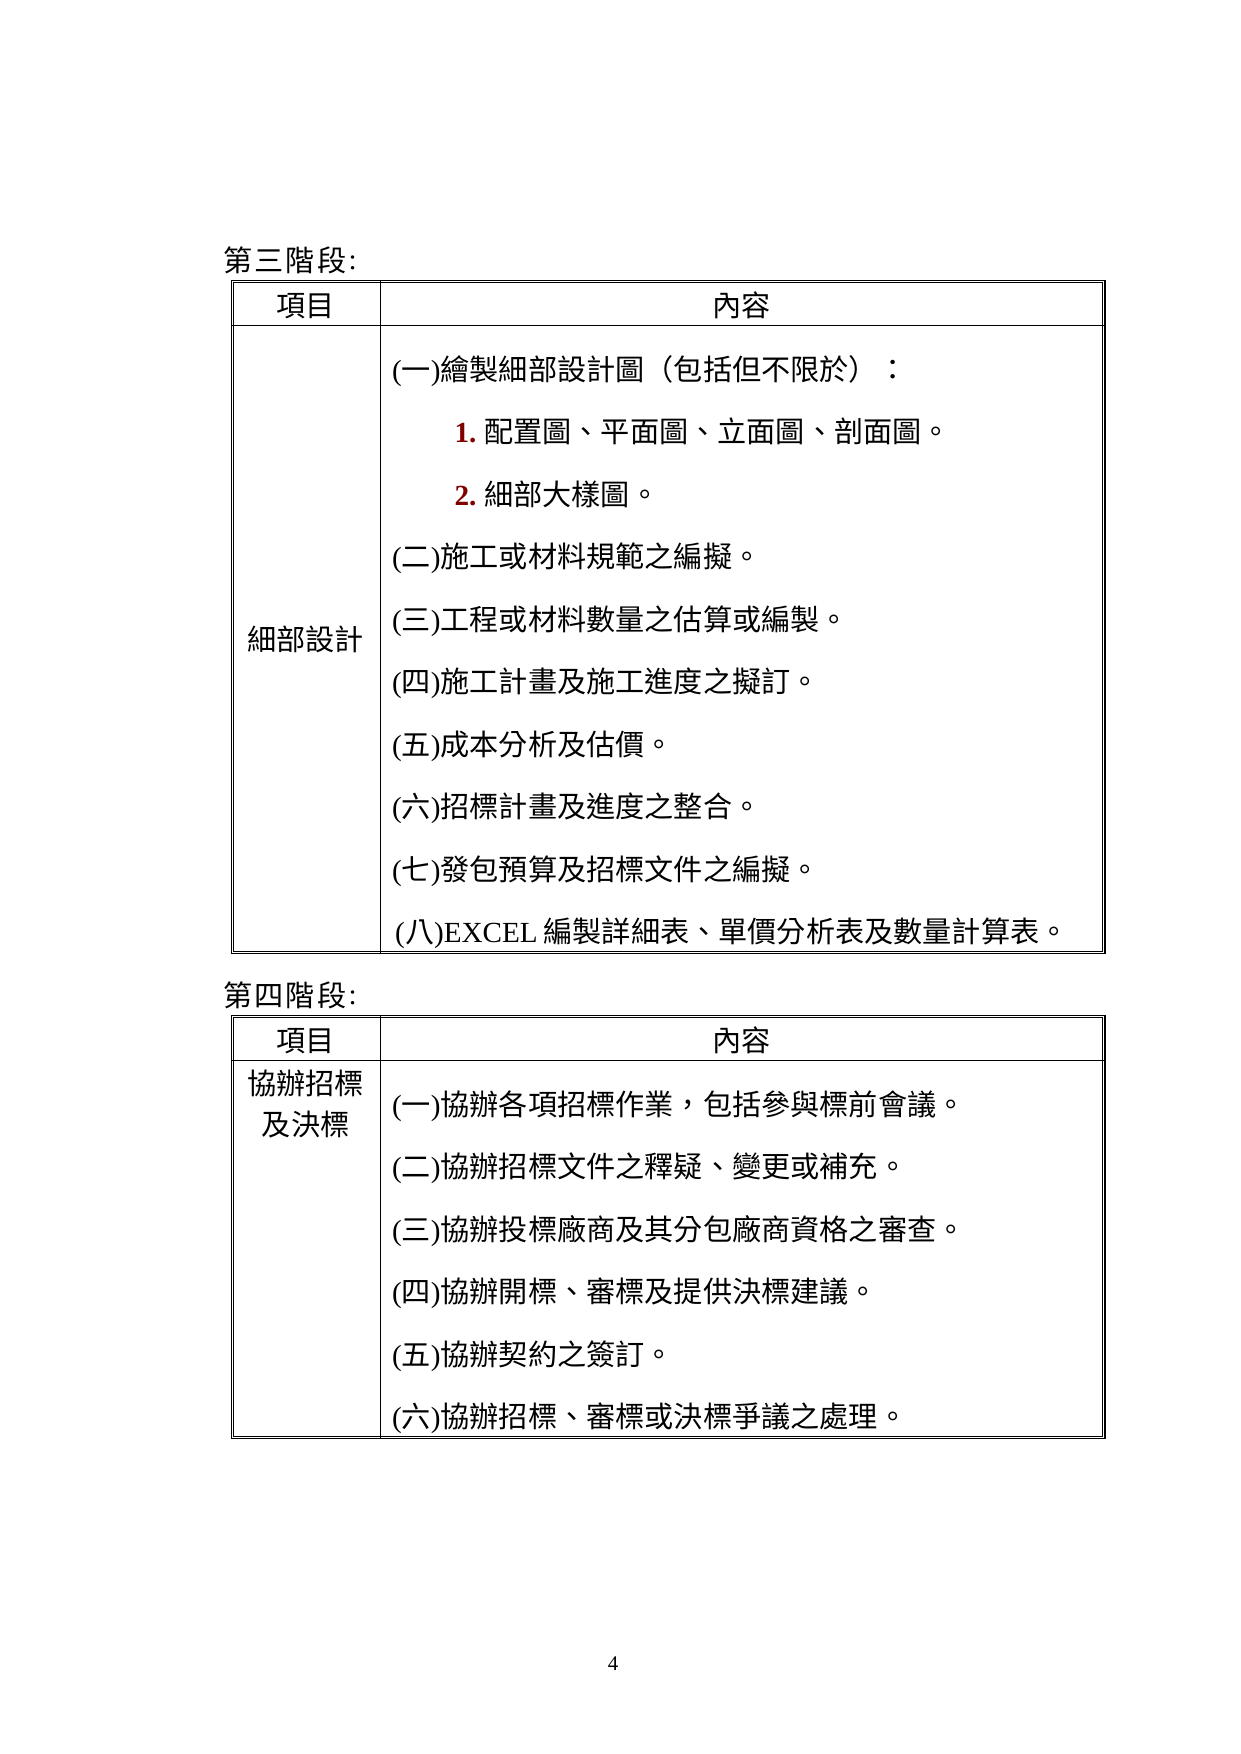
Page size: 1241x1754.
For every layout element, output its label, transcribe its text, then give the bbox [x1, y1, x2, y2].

table_header 內容 [381, 283, 1102, 325]
table_cell 細部設計 [234, 326, 380, 951]
text 第四階段: [214, 973, 1137, 1015]
table_header 項目 [234, 283, 380, 325]
text 第三階段: [214, 238, 1137, 280]
table_header 項目 [234, 1018, 380, 1060]
table_header 內容 [381, 1018, 1102, 1060]
table_cell (一)繪製細部設計圖（包括但不限於）： 配置圖、平面圖、立面圖、剖面圖。 細部大樣圖。 (二)施工或材料規範之編擬。 (三)工程或材料數量之估算或編製。 (四)施工計畫及施工進度之擬訂。 (五)成本分析及估價。 (六)招標計畫及進度之整合。 (七)發包預算及招標文件之編擬。 (八)EXCEL編製詳細表、單價分析表及數量計算表。 [381, 326, 1102, 951]
table_cell (一)協辦各項招標作業，包括參與標前會議。 (二)協辦招標文件之釋疑、變更或補充。 (三)協辦投標廠商及其分包廠商資格之審查。 (四)協辦開標、審標及提供決標建議。 (五)協辦契約之簽訂。 (六)協辦招標、審標或決標爭議之處理。 [381, 1061, 1102, 1436]
table_cell 協辦招標及決標 [234, 1061, 380, 1436]
